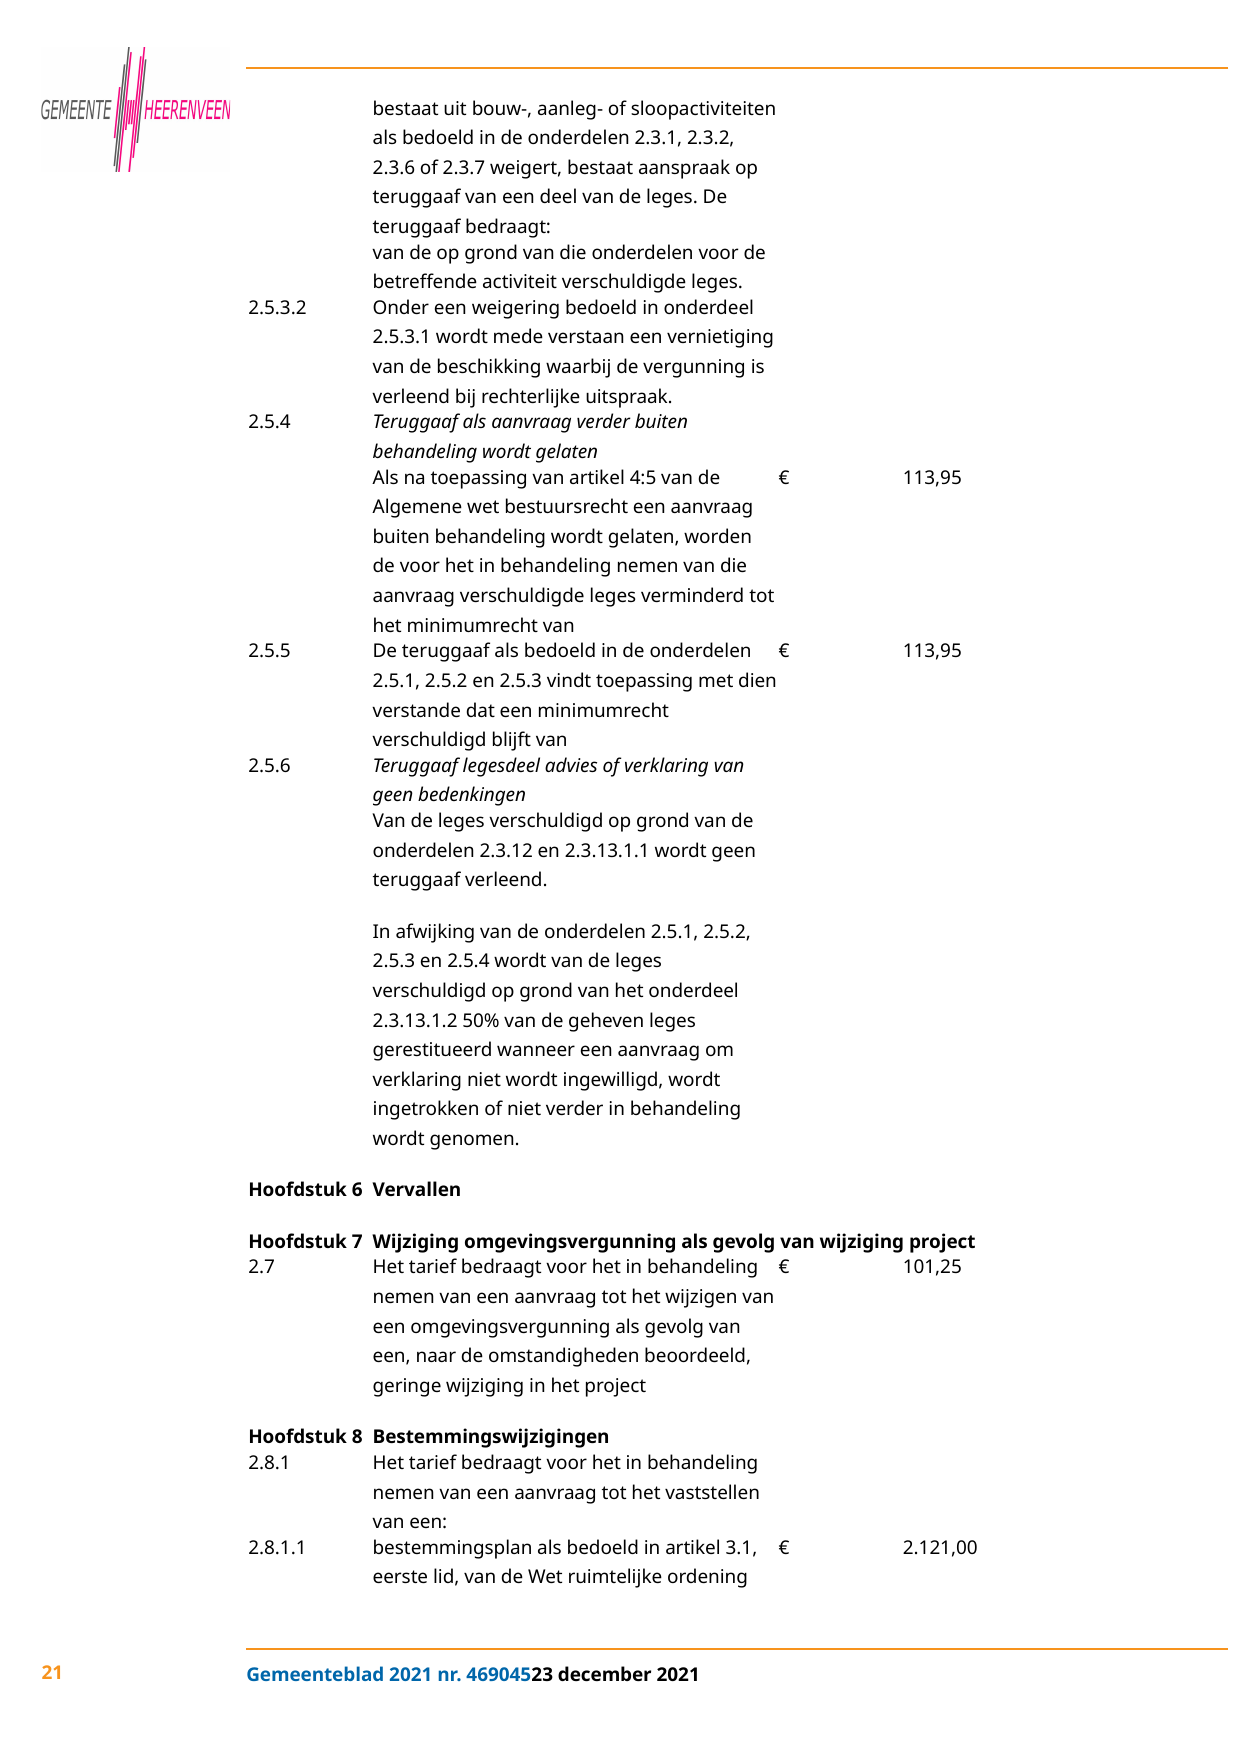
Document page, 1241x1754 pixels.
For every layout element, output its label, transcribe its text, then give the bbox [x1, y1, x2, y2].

table_cell 113,95 [903, 464, 1027, 638]
table_cell € [778, 1254, 903, 1398]
table_cell [903, 808, 1027, 892]
table_cell [903, 1449, 1027, 1534]
table_cell [778, 294, 903, 409]
table_cell In afwijking van de onderdelen 2.5.1, 2.5.2, 2.5.3 en 2.5.4 wordt van de leges verschuldigd op grond van het onderdeel 2.3.13.1.2 50% van de geheven leges gerestitueerd wanneer een aanvraag om verklaring niet wordt ingewilligd, wordt ingetrokken of niet verder in behandeling wordt genomen. [373, 918, 778, 1151]
table_cell [778, 752, 903, 807]
table_cell [778, 1449, 903, 1534]
table_cell 2.5.5 [248, 638, 372, 752]
table_cell Onder een weigering bedoeld in onderdeel 2.5.3.1 wordt mede verstaan een vernietiging van de beschikking waarbij de vergunning is verleend bij rechterlijke uitspraak. [373, 294, 778, 409]
table_cell [778, 239, 903, 294]
table_cell bestaat uit bouw-, aanleg- of sloopactiviteiten als bedoeld in de onderdelen 2.3.1, 2.3.2, 2.3.6 of 2.3.7 weigert, bestaat aanspraak op teruggaaf van een deel van de leges. De teruggaaf bedraagt: [373, 95, 778, 239]
table_cell [903, 1202, 1027, 1228]
table_cell [248, 239, 372, 294]
table_cell Van de leges verschuldigd op grond van de onderdelen 2.3.12 en 2.3.13.1.1 wordt geen teruggaaf verleend. [373, 808, 778, 892]
picture [41, 47, 231, 172]
table_cell 2.121,00 [903, 1534, 1027, 1589]
table_cell [903, 95, 1027, 239]
table_cell € [778, 638, 903, 752]
table_cell [248, 892, 372, 918]
table_cell [903, 239, 1027, 294]
table_cell 2.8.1 [248, 1449, 372, 1534]
table_cell 101,25 [903, 1254, 1027, 1398]
table_cell Als na toepassing van artikel 4:5 van de Algemene wet bestuursrecht een aanvraag buiten behandeling wordt gelaten, worden de voor het in behandeling nemen van die aanvraag verschuldigde leges verminderd tot het minimumrecht van [373, 464, 778, 638]
table_cell 2.5.4 [248, 409, 372, 464]
table_cell 2.7 [248, 1254, 372, 1398]
table_cell [778, 918, 903, 1151]
table_cell [248, 464, 372, 638]
table_cell [373, 1202, 778, 1228]
table_cell Hoofdstuk 8 [248, 1424, 372, 1449]
table_cell [373, 1151, 778, 1177]
table_cell Het tarief bedraagt voor het in behandeling nemen van een aanvraag tot het wijzigen van een omgevingsvergunning als gevolg van een, naar de omstandigheden beoordeeld, geringe wijziging in het project [373, 1254, 778, 1398]
table_cell Wijziging omgevingsvergunning als gevolg van wijziging project [373, 1228, 1027, 1254]
table_cell Hoofdstuk 7 [248, 1228, 372, 1254]
table_cell [903, 1151, 1027, 1177]
table_cell [248, 1202, 372, 1228]
table_cell [903, 892, 1027, 918]
table_cell Het tarief bedraagt voor het in behandeling nemen van een aanvraag tot het vaststellen van een: [373, 1449, 778, 1534]
table_cell [778, 892, 903, 918]
table_cell [778, 1202, 903, 1228]
table_cell [903, 294, 1027, 409]
table_cell [248, 95, 372, 239]
table_cell [778, 95, 903, 239]
table_cell Bestemmingswijzigingen [373, 1424, 1027, 1449]
table_cell Vervallen [373, 1177, 1027, 1202]
table_cell [778, 409, 903, 464]
table_cell 113,95 [903, 638, 1027, 752]
table_cell [248, 808, 372, 892]
table_cell [248, 1151, 372, 1177]
table_cell € [778, 1534, 903, 1589]
table_cell 2.5.6 [248, 752, 372, 807]
table_cell 2.8.1.1 [248, 1534, 372, 1589]
table_cell bestemmingsplan als bedoeld in artikel 3.1, eerste lid, van de Wet ruimtelijke ordening [373, 1534, 778, 1589]
table_cell Hoofdstuk 6 [248, 1177, 372, 1202]
table_cell [778, 1398, 903, 1423]
table_cell De teruggaaf als bedoeld in de onderdelen 2.5.1, 2.5.2 en 2.5.3 vindt toepassing met dien verstande dat een minimumrecht verschuldigd blijft van [373, 638, 778, 752]
table_cell [903, 409, 1027, 464]
table_cell [248, 918, 372, 1151]
table_cell [778, 808, 903, 892]
table_cell [778, 1151, 903, 1177]
table_cell € [778, 464, 903, 638]
table_cell [903, 1398, 1027, 1423]
table_cell Teruggaaf legesdeel advies of verklaring van geen bedenkingen [373, 752, 778, 807]
table_cell [373, 1398, 778, 1423]
table_cell [903, 918, 1027, 1151]
table_cell [248, 1398, 372, 1423]
table_cell [373, 892, 778, 918]
table_cell van de op grond van die onderdelen voor de betreffende activiteit verschuldigde leges. [373, 239, 778, 294]
table_cell 2.5.3.2 [248, 294, 372, 409]
table_cell Teruggaaf als aanvraag verder buiten behandeling wordt gelaten [373, 409, 778, 464]
table_cell [903, 752, 1027, 807]
